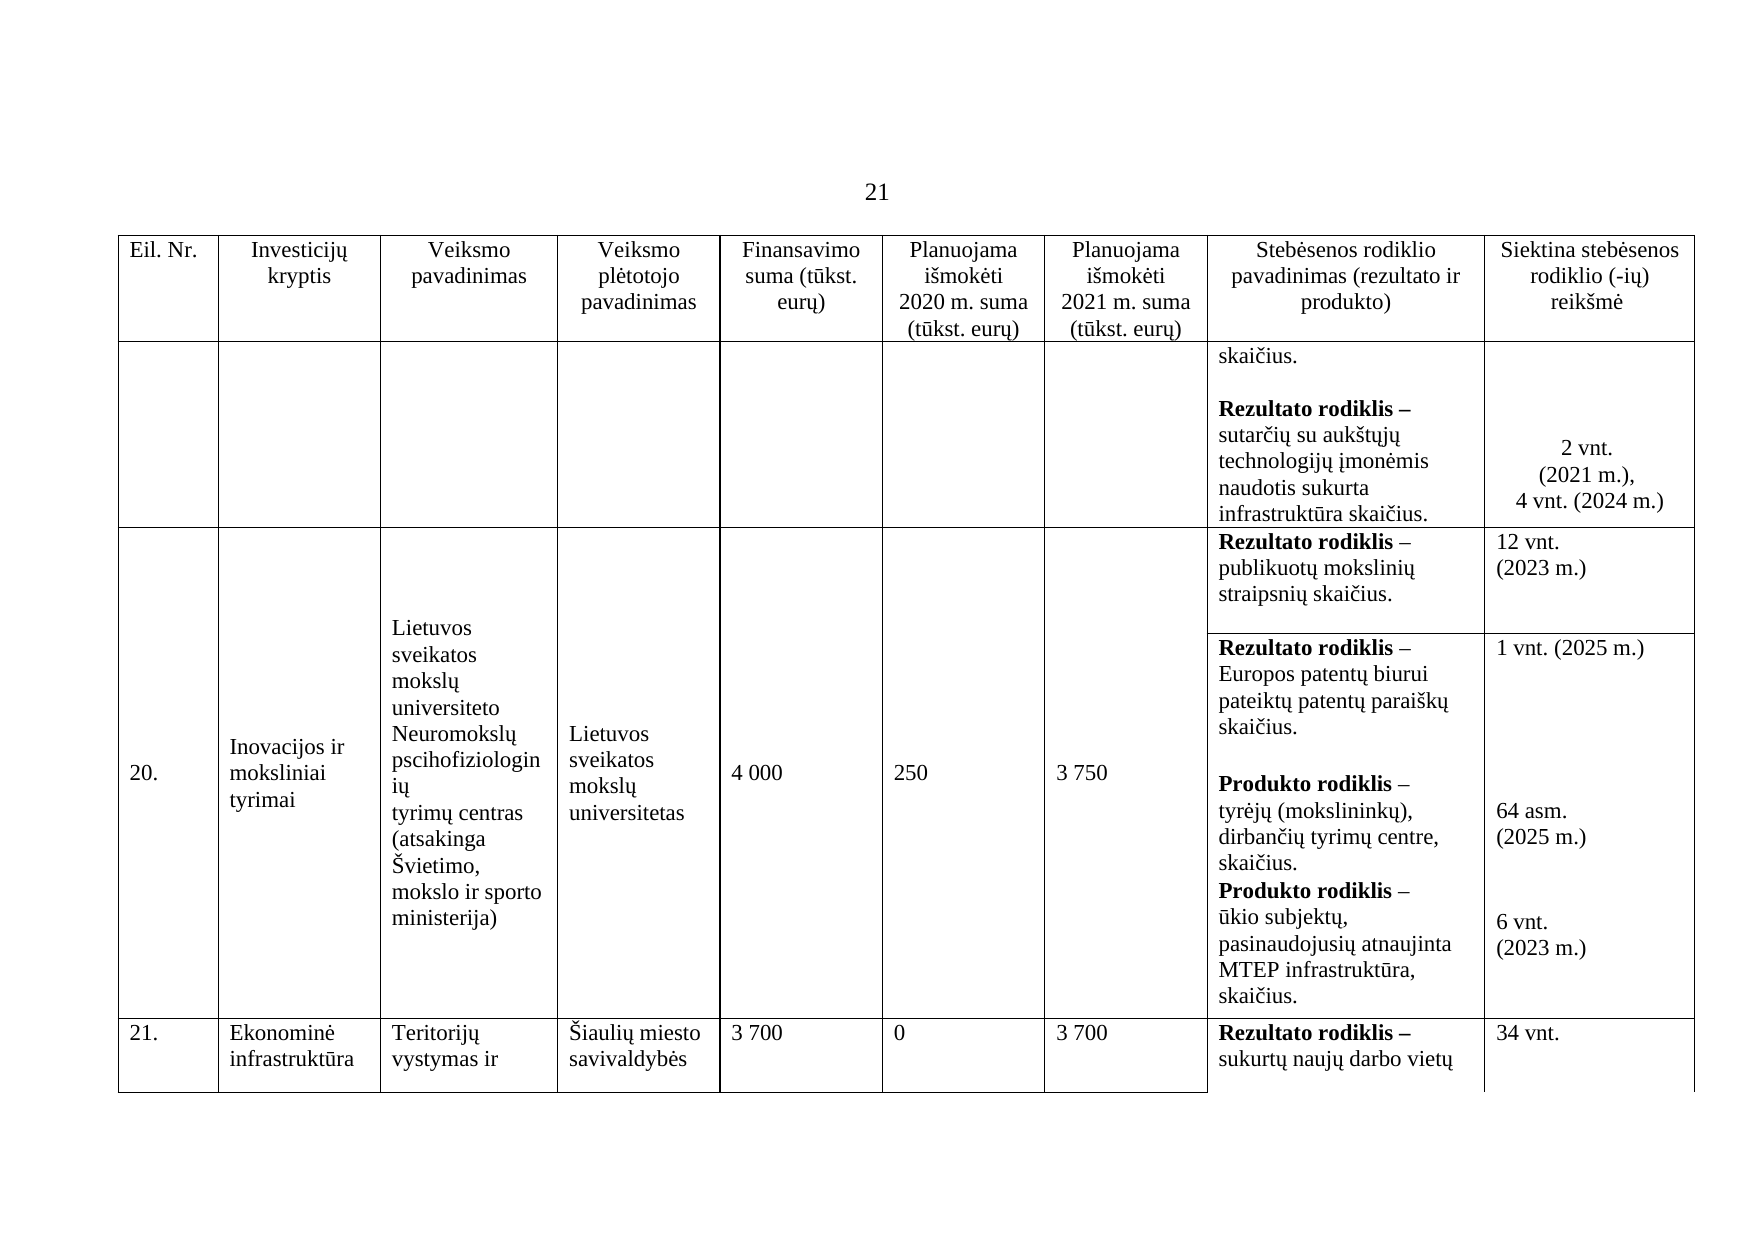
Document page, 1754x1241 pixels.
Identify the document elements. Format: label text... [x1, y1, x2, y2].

table_cell Lietuvos sveikatos mokslų universitetas [558, 528, 719, 1018]
table_cell [381, 342, 557, 527]
table_cell 6 vnt. (2023 m.) [1485, 876, 1694, 1018]
table_cell Produkto rodiklis – tyrėjų (mokslininkų), dirbančių tyrimų centre, skaičius. [1208, 743, 1484, 876]
table_cell 2 vnt. (2021 m.), 4 vnt. (2024 m.) [1485, 342, 1694, 527]
table_cell 34 vnt. [1485, 1019, 1694, 1092]
table_header Siektina stebėsenos rodiklio (-ių) reikšmė [1485, 236, 1694, 341]
table_cell Ekonominė infrastruktūra [219, 1019, 380, 1092]
table_cell 0 [883, 1019, 1044, 1092]
table_cell Produkto rodiklis – ūkio subjektų, pasinaudojusių atnaujinta MTEP infrastruktūra, skaičius. [1208, 876, 1484, 1018]
table_cell 3 750 [1045, 528, 1207, 1018]
table_cell [1045, 342, 1207, 527]
table_cell 3 700 [1045, 1019, 1207, 1092]
table_cell 20. [119, 528, 218, 1018]
table_cell skaičius. Rezultato rodiklis – sutarčių su aukštųjų technologijų įmonėmis naudotis sukurta infrastruktūra skaičius. [1208, 342, 1484, 527]
table_header Veiksmo plėtotojo pavadinimas [558, 236, 719, 341]
table_header Veiksmo pavadinimas [381, 236, 557, 341]
table_cell 250 [883, 528, 1044, 1018]
table_cell Šiaulių miesto savivaldybės [558, 1019, 719, 1092]
table_header Stebėsenos rodiklio pavadinimas (rezultato ir produkto) [1208, 236, 1484, 341]
table_cell 64 asm. (2025 m.) [1485, 743, 1694, 876]
table_cell [883, 342, 1044, 527]
table_cell [721, 342, 882, 527]
table_header Investicijų kryptis [219, 236, 380, 341]
table_cell [119, 342, 218, 527]
table_cell 1 vnt. (2025 m.) [1485, 634, 1694, 743]
table_header Planuojama išmokėti 2020 m. suma (tūkst. eurų) [883, 236, 1044, 341]
table_cell Rezultato rodiklis – publikuotų mokslinių straipsnių skaičius. [1208, 528, 1484, 633]
table_header Finansavimo suma (tūkst. eurų) [721, 236, 882, 341]
table_cell 12 vnt. (2023 m.) [1485, 528, 1694, 633]
table_cell Rezultato rodiklis – sukurtų naujų darbo vietų [1208, 1019, 1484, 1092]
table_cell Rezultato rodiklis – Europos patentų biurui pateiktų patentų paraiškų skaičius. [1208, 634, 1484, 743]
table_cell 21. [119, 1019, 218, 1092]
table_cell 3 700 [721, 1019, 882, 1092]
table_header Planuojama išmokėti 2021 m. suma (tūkst. eurų) [1045, 236, 1207, 341]
table_cell [558, 342, 719, 527]
table_cell 4 000 [721, 528, 882, 1018]
table_cell [219, 342, 380, 527]
table_cell Inovacijos ir moksliniai tyrimai [219, 528, 380, 1018]
table_cell Lietuvos sveikatos mokslų universiteto Neuromokslų pscihofiziologinių tyrimų centras (atsakinga Švietimo, mokslo ir sporto ministerija) [381, 528, 557, 1018]
table_header Eil. Nr. [119, 236, 218, 341]
table_cell Teritorijų vystymas ir [381, 1019, 557, 1092]
